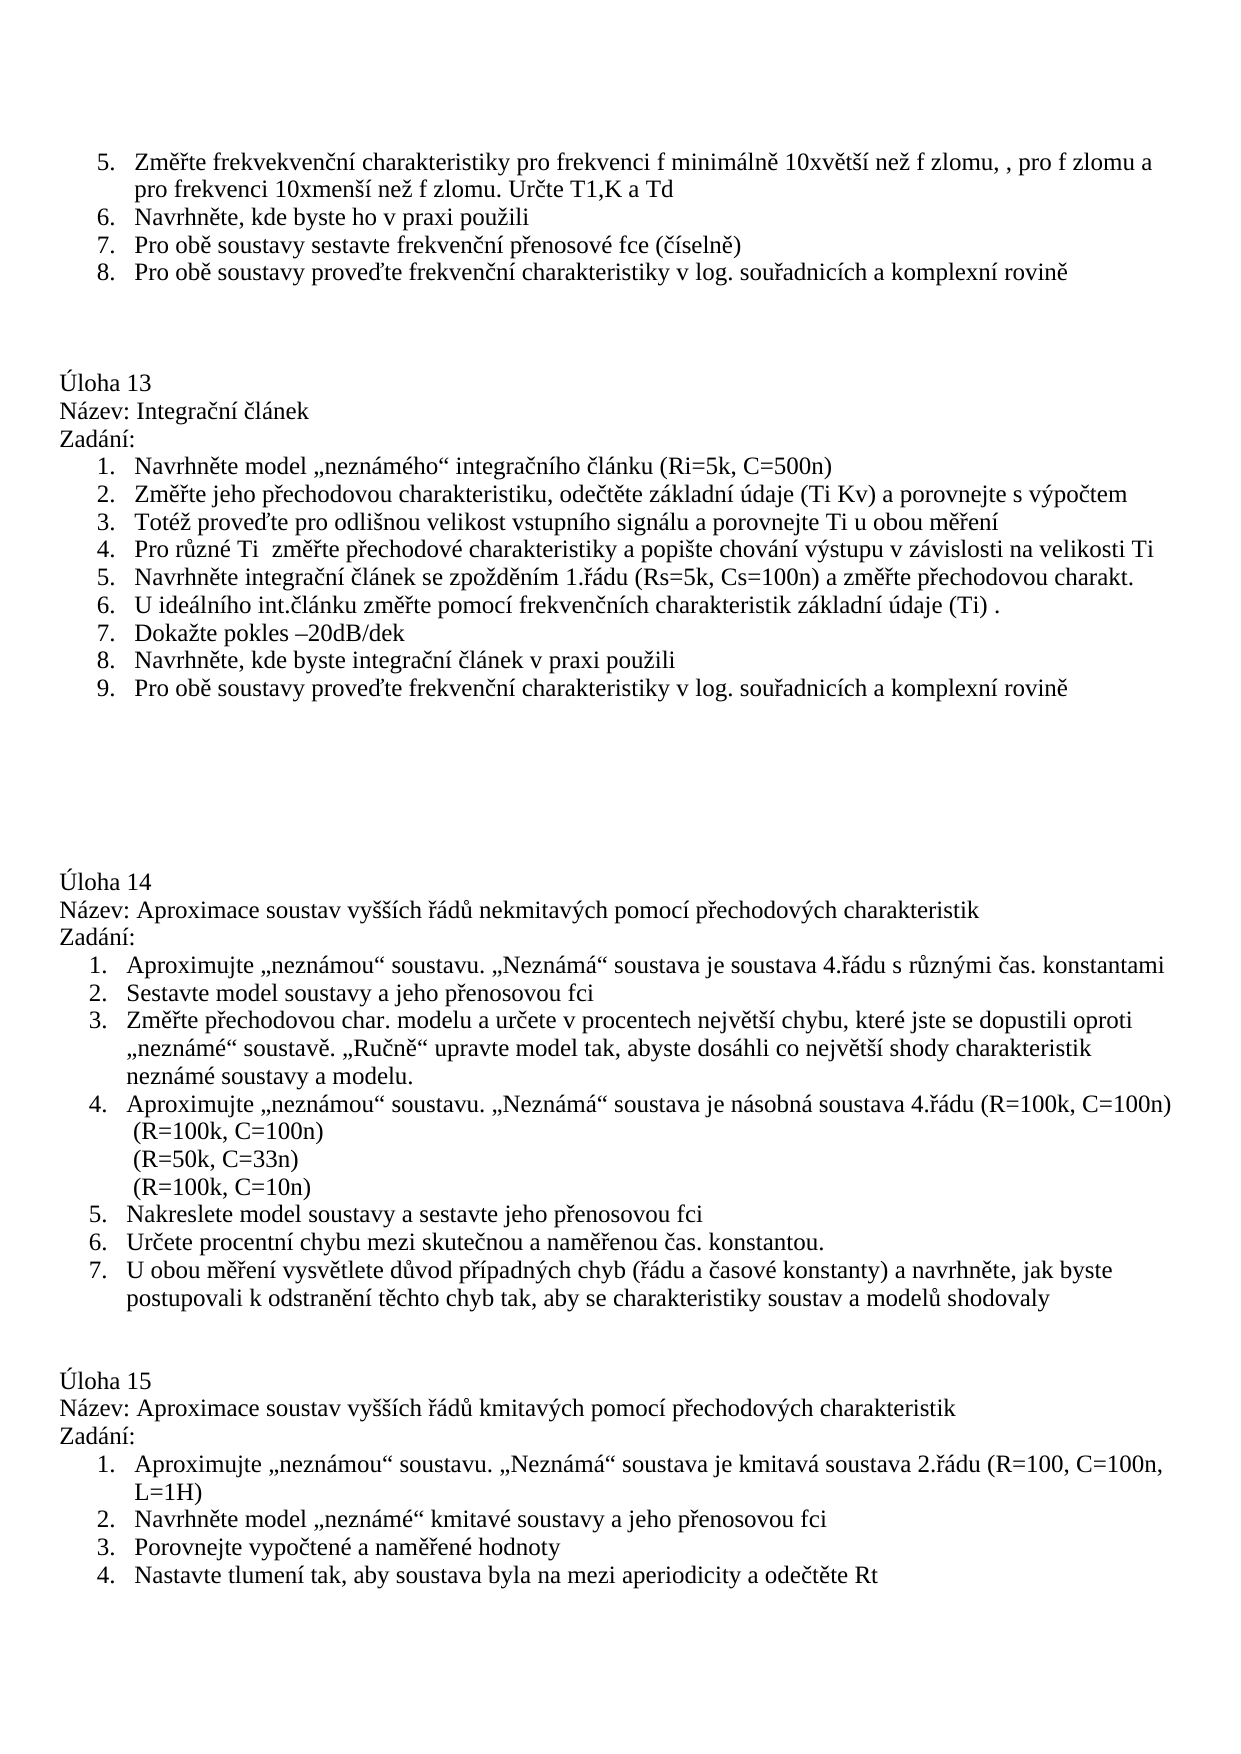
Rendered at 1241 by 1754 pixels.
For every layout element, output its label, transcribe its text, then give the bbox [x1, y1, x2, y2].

list Pro obě soustavy sestavte frekvenční přenosové fce (číselně) [97, 231, 1181, 258]
list Navrhněte, kde byste integrační článek v praxi použili [97, 646, 1181, 674]
list Nastavte tlumení tak, aby soustava byla na mezi aperiodicity a odečtěte Rt [97, 1561, 1181, 1588]
list U obou měření vysvětlete důvod případných chyb (řádu a časové konstanty) a navrhněte, jak byste postupovali k odstranění těchto chyb tak, aby se charakteristiky soustav a modelů shodovaly [89, 1256, 1181, 1311]
list Nakreslete model soustavy a sestavte jeho přenosovou fci [89, 1201, 1181, 1228]
list Sestavte model soustavy a jeho přenosovou fci [89, 979, 1181, 1007]
list Porovnejte vypočtené a naměřené hodnoty [97, 1533, 1181, 1561]
text Úloha 15 [59, 1367, 1181, 1394]
text (R=50k, C=33n) [89, 1145, 1181, 1173]
list Aproximujte „neznámou“ soustavu. „Neznámá“ soustava je kmitavá soustava 2.řádu (R=100, C=100n, L=1H) [97, 1450, 1181, 1505]
list Změřte přechodovou char. modelu a určete v procentech největší chybu, které jste se dopustili oproti „neznámé“ soustavě. „Ručně“ upravte model tak, abyste dosáhli co největší shody charakteristik neznámé soustavy a modelu. [89, 1007, 1181, 1090]
text (R=100k, C=10n) [89, 1173, 1181, 1201]
list Navrhněte model „neznámého“ integračního článku (Ri=5k, C=500n) [97, 452, 1181, 480]
list Navrhněte, kde byste ho v praxi použili [97, 203, 1181, 231]
text Název: Integrační článek [59, 397, 1181, 425]
text Úloha 14 [59, 868, 1181, 896]
text Název: Aproximace soustav vyšších řádů nekmitavých pomocí přechodových charakteristik [59, 896, 1181, 923]
list Dokažte pokles –20dB/dek [97, 619, 1181, 646]
text (R=100k, C=100n) [89, 1117, 1181, 1145]
list Pro různé Ti změřte přechodové charakteristiky a popište chování výstupu v závislosti na velikosti Ti [97, 536, 1181, 563]
text Zadání: [59, 923, 1181, 951]
text Zadání: [59, 425, 1181, 452]
list Pro obě soustavy proveďte frekvenční charakteristiky v log. souřadnicích a komplexní rovině [97, 674, 1181, 702]
text Úloha 13 [59, 369, 1181, 397]
list Určete procentní chybu mezi skutečnou a naměřenou čas. konstantou. [89, 1228, 1181, 1256]
list Změřte jeho přechodovou charakteristiku, odečtěte základní údaje (Ti Kv) a porovnejte s výpočtem [97, 480, 1181, 508]
list Změřte frekvekvenční charakteristiky pro frekvenci f minimálně 10xvětší než f zlomu, , pro f zlomu a pro frekvenci 10xmenší než f zlomu. Určte T1,K a Td [97, 148, 1181, 203]
list Navrhněte integrační článek se zpožděním 1.řádu (Rs=5k, Cs=100n) a změřte přechodovou charakt. [97, 563, 1181, 591]
text Název: Aproximace soustav vyšších řádů kmitavých pomocí přechodových charakteristik [59, 1394, 1181, 1422]
list Aproximujte „neznámou“ soustavu. „Neznámá“ soustava je násobná soustava 4.řádu (R=100k, C=100n) [89, 1090, 1181, 1117]
list Totéž proveďte pro odlišnou velikost vstupního signálu a porovnejte Ti u obou měření [97, 508, 1181, 536]
list Aproximujte „neznámou“ soustavu. „Neznámá“ soustava je soustava 4.řádu s různými čas. konstantami [89, 951, 1181, 979]
text Zadání: [59, 1422, 1181, 1450]
list Navrhněte model „neznámé“ kmitavé soustavy a jeho přenosovou fci [97, 1505, 1181, 1533]
list U ideálního int.článku změřte pomocí frekvenčních charakteristik základní údaje (Ti) . [97, 591, 1181, 619]
list Pro obě soustavy proveďte frekvenční charakteristiky v log. souřadnicích a komplexní rovině [97, 258, 1181, 286]
